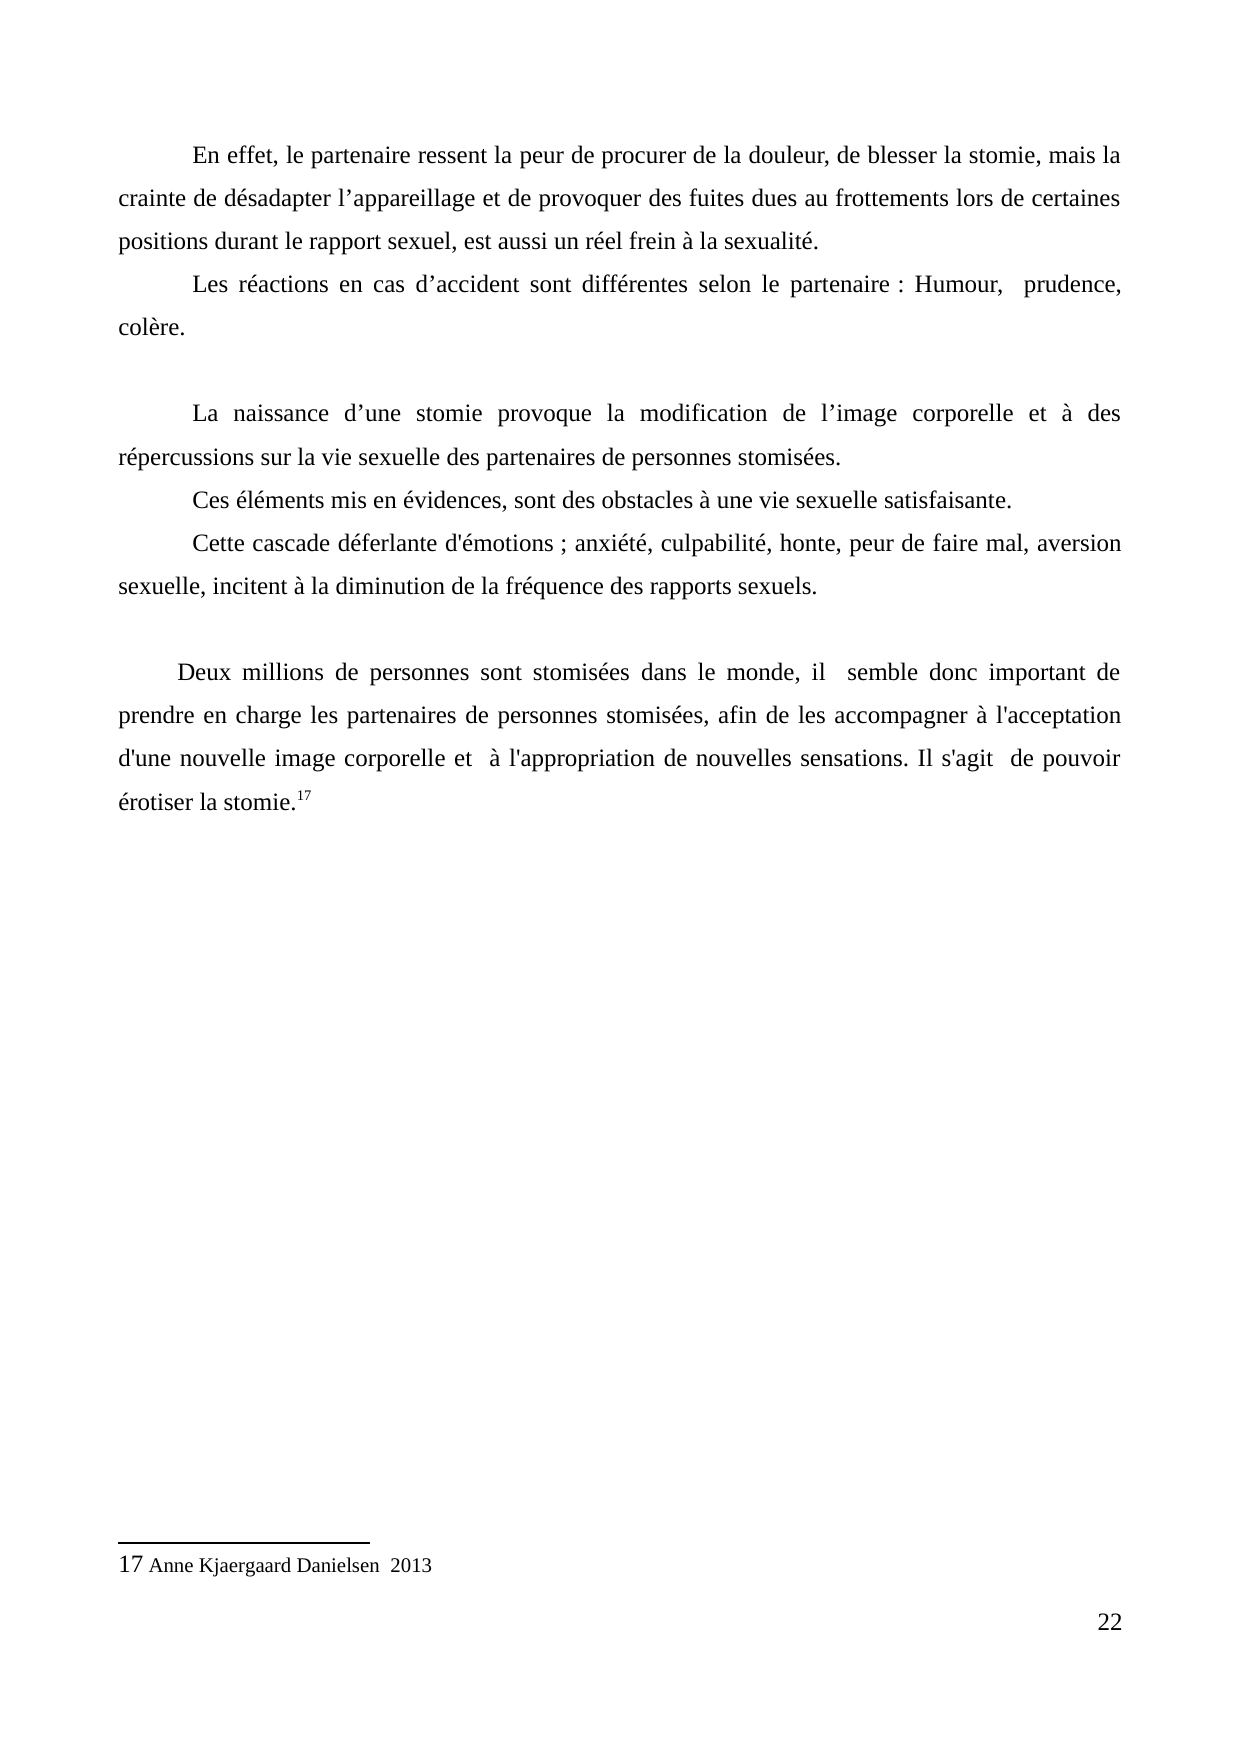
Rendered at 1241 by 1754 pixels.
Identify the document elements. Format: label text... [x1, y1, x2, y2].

text Les réactions en cas d’accident sont différentes selon le partenaire : Humour, prudence, colère. [118, 269, 1122, 341]
text Cette cascade déferlante d'émotions ; anxiété, culpabilité, honte, peur de faire mal, aversion sexuelle, incitent à la diminution de la fréquence des rapports sexuels. [118, 528, 1122, 600]
text Deux millions de personnes sont stomisées dans le monde, il semble donc important de prendre en charge les partenaires de personnes stomisées, afin de les accompagner à l'acceptation d'une nouvelle image corporelle et à l'appropriation de nouvelles sensations. Il s'agit de pouvoir érotiser la stomie. [118, 657, 1122, 815]
text Ces éléments mis en évidences, sont des obstacles à une vie sexuelle satisfaisante. [118, 485, 1122, 513]
text Anne Kjaergaard Danielsen 2013 [118, 1549, 1122, 1578]
text En effet, le partenaire ressent la peur de procurer de la douleur, de blesser la stomie, mais la crainte de désadapter l’appareillage et de provoquer des fuites dues au frottements lors de certaines positions durant le rapport sexuel, est aussi un réel frein à la sexualité. [118, 140, 1122, 255]
text La naissance d’une stomie provoque la modification de l’image corporelle et à des répercussions sur la vie sexuelle des partenaires de personnes stomisées. [118, 398, 1122, 470]
